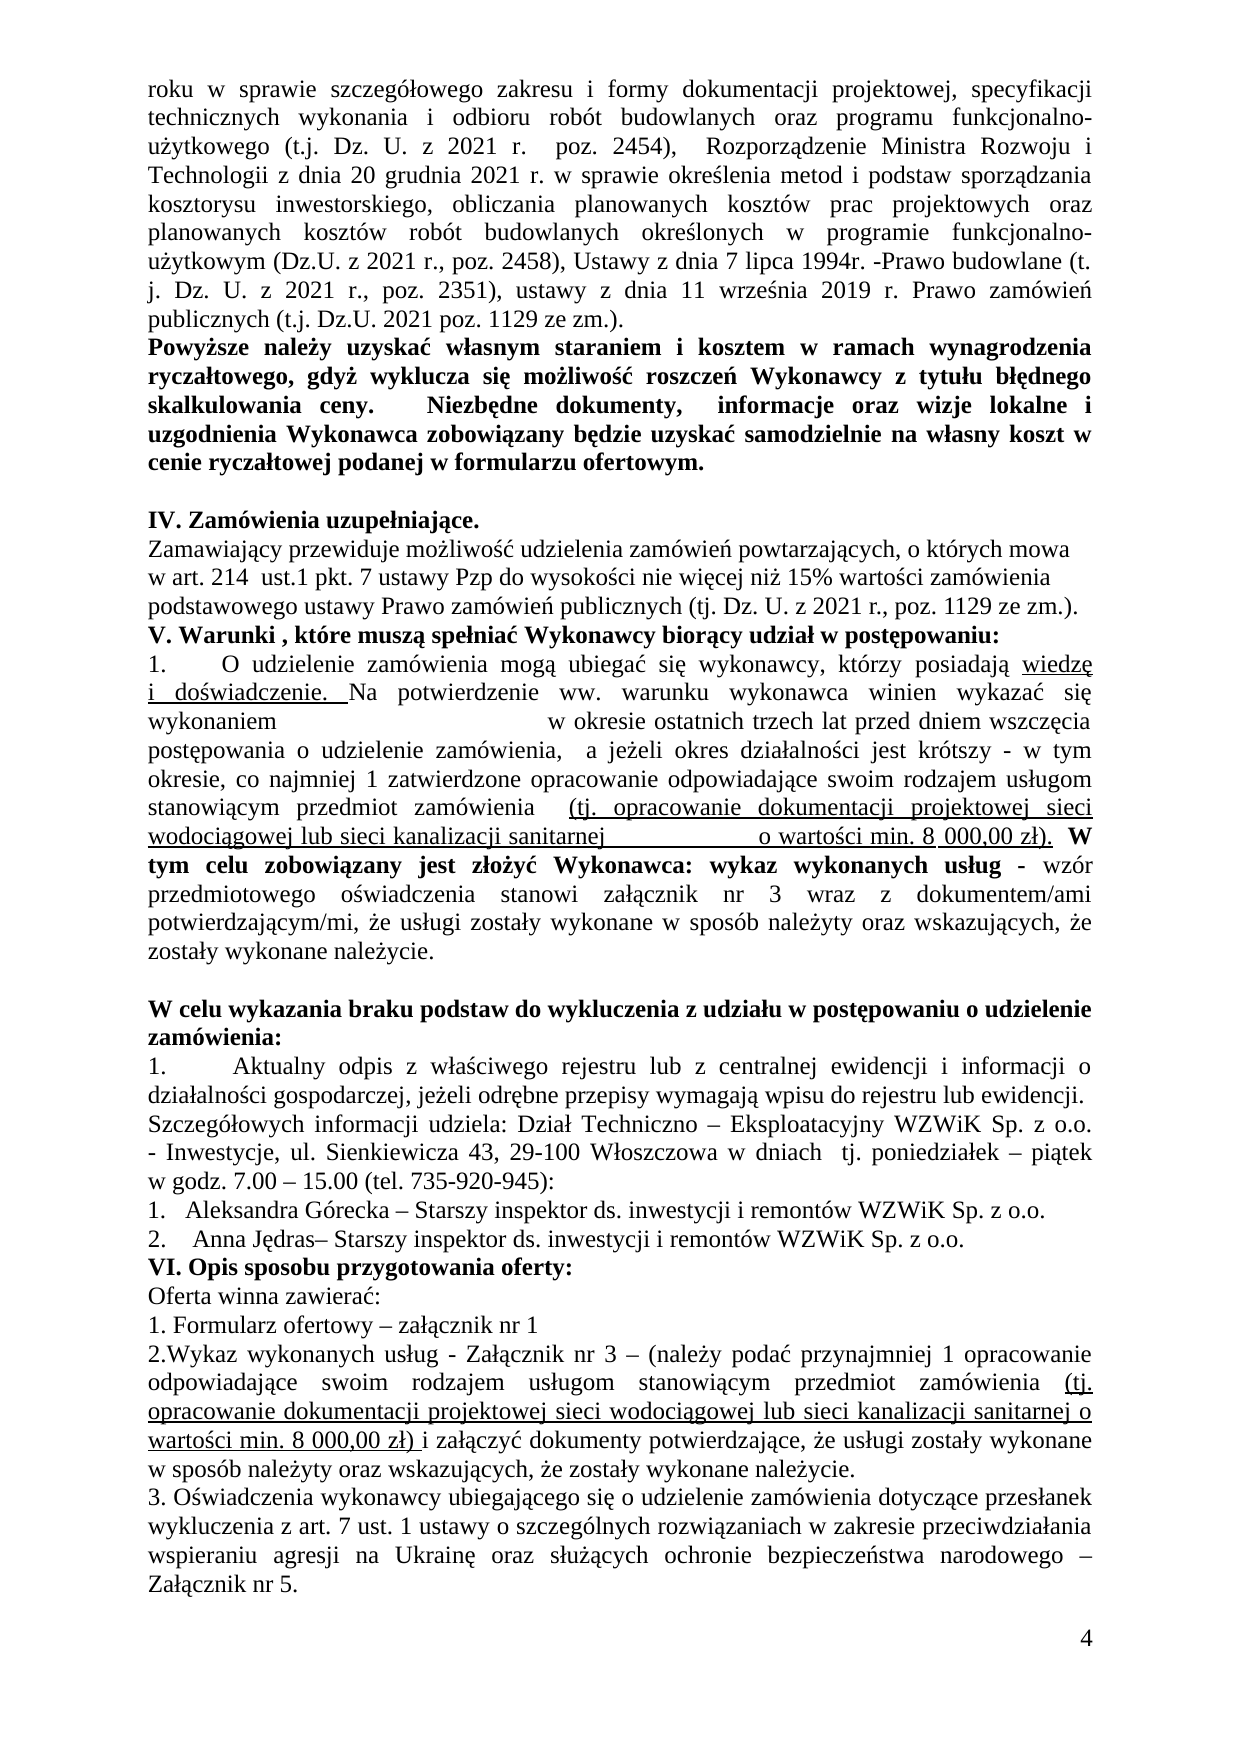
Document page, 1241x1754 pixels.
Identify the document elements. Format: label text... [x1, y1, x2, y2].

text IV. Zamówienia uzupełniające. [148, 505, 1093, 534]
text Powyższe należy uzyskać własnym staraniem i kosztem w ramach wynagrodzenia ryczałtowego, gdyż wyklucza się możliwość roszczeń Wykonawcy z tytułu błędnego skalkulowania ceny. Niezbędne dokumenty, informacje oraz wizje lokalne i uzgodnienia Wykonawca zobowiązany będzie uzyskać samodzielnie na własny koszt w cenie ryczałtowej podanej w formularzu ofertowym. [148, 332, 1093, 476]
text V. Warunki , które muszą spełniać Wykonawcy biorący udział w postępowaniu: [148, 620, 1093, 649]
text Zamawiający przewiduje możliwość udzielenia zamówień powtarzających, o których mowa w art. 214 ust.1 pkt. 7 ustawy Pzp do wysokości nie więcej niż 15% wartości zamówienia podstawowego ustawy Prawo zamówień publicznych (tj. Dz. U. z 2021 r., poz. 1129 ze zm.). [148, 534, 1093, 620]
text roku w sprawie szczegółowego zakresu i formy dokumentacji projektowej, specyfikacji technicznych wykonania i odbioru robót budowlanych oraz programu funkcjonalno-użytkowego (t.j. Dz. U. z 2021 r. poz. 2454), Rozporządzenie Ministra Rozwoju i Technologii z dnia 20 grudnia 2021 r. w sprawie określenia metod i podstaw sporządzania kosztorysu inwestorskiego, obliczania planowanych kosztów prac projektowych oraz planowanych kosztów robót budowlanych określonych w programie funkcjonalno-użytkowym (Dz.U. z 2021 r., poz. 2458), Ustawy z dnia 7 lipca 1994r. -Prawo budowlane (t. j. Dz. U. z 2021 r., poz. 2351), ustawy z dnia 11 września 2019 r. Prawo zamówień publicznych (t.j. Dz.U. 2021 poz. 1129 ze zm.). [148, 74, 1093, 332]
text 1. Formularz ofertowy – załącznik nr 1 [148, 1310, 1093, 1339]
list 1. Aktualny odpis z właściwego rejestru lub z centralnej ewidencji i informacji o działalności gospodarczej, jeżeli odrębne przepisy wymagają wpisu do rejestru lub ewidencji. [148, 1051, 1093, 1109]
list Anna Jędras– Starszy inspektor ds. inwestycji i remontów WZWiK Sp. z o.o. [148, 1224, 1093, 1252]
text VI. Opis sposobu przygotowania oferty: [148, 1252, 1093, 1281]
list Aleksandra Górecka – Starszy inspektor ds. inwestycji i remontów WZWiK Sp. z o.o. [147, 1195, 1093, 1224]
list W celu wykazania braku podstaw do wykluczenia z udziału w postępowaniu o udzielenie zamówienia: [148, 994, 1093, 1051]
text Szczegółowych informacji udziela: Dział Techniczno – Eksploatacyjny WZWiK Sp. z o.o. - Inwestycje, ul. Sienkiewicza 43, 29-100 Włoszczowa w dniach tj. poniedziałek – piątek w godz. 7.00 – 15.00 (tel. 735-920-945): [148, 1109, 1093, 1195]
text 2.Wykaz wykonanych usług - Załącznik nr 3 – (należy podać przynajmniej 1 opracowanie odpowiadające swoim rodzajem usługom stanowiącym przedmiot zamówienia (tj. opracowanie dokumentacji projektowej sieci wodociągowej lub sieci kanalizacji sanitarnej o wartości min. 8 000,00 zł) i załączyć dokumenty potwierdzające, że usługi zostały wykonane w sposób należyty oraz wskazujących, że zostały wykonane należycie. [148, 1339, 1093, 1482]
text 3. Oświadczenia wykonawcy ubiegającego się o udzielenie zamówienia dotyczące przesłanek wykluczenia z art. 7 ust. 1 ustawy o szczególnych rozwiązaniach w zakresie przeciwdziałania wspieraniu agresji na Ukrainę oraz służących ochronie bezpieczeństwa narodowego – Załącznik nr 5. [148, 1482, 1093, 1597]
list O udzielenie zamówienia mogą ubiegać się wykonawcy, którzy posiadają wiedzę i doświadczenie. Na potwierdzenie ww. warunku wykonawca winien wykazać się wykonaniem w okresie ostatnich trzech lat przed dniem wszczęcia postępowania o udzielenie zamówienia, a jeżeli okres działalności jest krótszy - w tym okresie, co najmniej 1 zatwierdzone opracowanie odpowiadające swoim rodzajem usługom stanowiącym przedmiot zamówienia (tj. opracowanie dokumentacji projektowej sieci wodociągowej lub sieci kanalizacji sanitarnej o wartości min. 8 000,00 zł). W tym celu zobowiązany jest złożyć Wykonawca: wykaz wykonanych usług - wzór przedmiotowego oświadczenia stanowi załącznik nr 3 wraz z dokumentem/ami potwierdzającym/mi, że usługi zostały wykonane w sposób należyty oraz wskazujących, że zostały wykonane należycie. [148, 649, 1093, 965]
text Oferta winna zawierać: [148, 1281, 1093, 1310]
